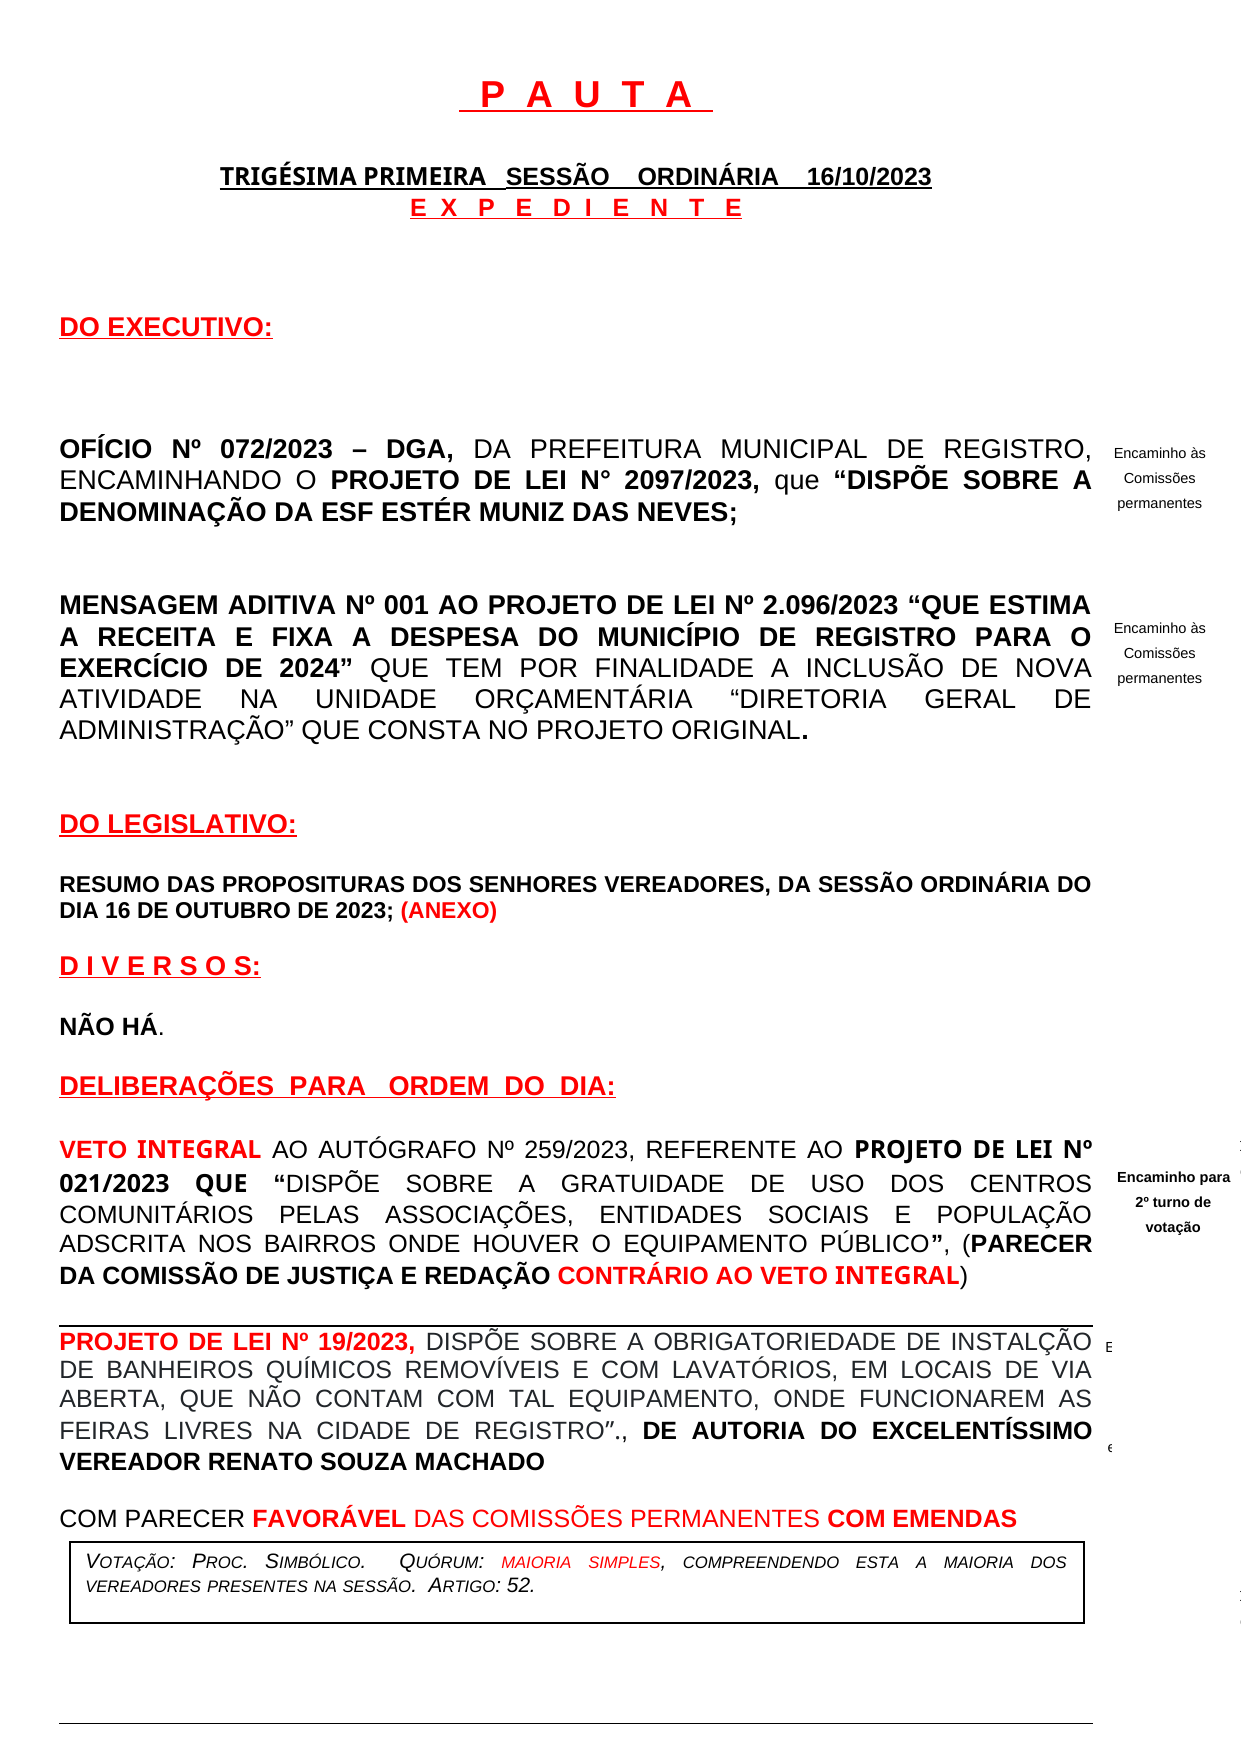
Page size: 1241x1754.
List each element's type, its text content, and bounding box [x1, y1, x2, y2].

text Comissões [1106, 638, 1227, 663]
text MENSAGEM ADITIVA Nº 001 AO PROJETO DE LEI Nº 2.096/2023 “que estima a receita e fixa a despesa do município de registro para o exercício de 2024” que tem por finalidade a inclusão de nova atividade na unidade orçamentária “diretoria geral de ADMINISTRAÇÃO” QUE consta no projeto original. [59, 589, 1093, 746]
text trigésima PRIMEIRA SESSÃO ORDINÁRIA 16/10/2023 [59, 159, 1093, 193]
text D I V E R S O S: [59, 949, 1093, 981]
subtitle DO EXECUTIVO: [59, 311, 1093, 342]
text NÃO HÁ. [59, 1012, 1093, 1041]
text Votação: Proc. Simbólico. Quórum: maioria simples, compreendendo esta a maioria dos vereadores presentes na sessão. Artigo: 52. [85, 1549, 1069, 1597]
text permanentes [1106, 488, 1227, 513]
text ofício nº 072/2023 – dgA, da prefeitura municipal de registro, encaminhando O PROJETO DE LEI N° 2097/2023, que “DISPÕE SOBRE A DENOMINAÇÃO DA ESF ESTÉR MUNIZ DAS NEVES; [59, 433, 1093, 527]
text DELIBERAÇÕES PARA ORDEM DO DIA: [59, 1069, 1093, 1101]
text Comissões [1106, 463, 1227, 488]
text P A U T A [59, 73, 1093, 116]
text RESUMO DAS PROPOSITURAS DOS SENHORES VEREADORES, DA SESSÃO ORDINÁRIA DO DIA 16 DE OUTUBRO DE 2023; (ANEXO) [59, 871, 1093, 923]
text Encaminho às [1106, 613, 1227, 638]
text permanentes [1106, 663, 1227, 688]
text E X P E D I E N T E [59, 193, 1093, 222]
text Encaminho às [1106, 438, 1227, 463]
text PROJETO DE LEI Nº 19/2023, DISPÕE SOBRE A OBRIGATORIEDADE DE INSTALÇÃO DE BANHEIROS QUÍMICOS REMOVÍVEIS E COM LAVATÓRIOS, EM LOCAIS DE VIA ABERTA, QUE NÃO CONTAM COM TAL EQUIPAMENTO, ONDE FUNCIONAREM AS FEIRAS LIVRES NA CIDADE DE REGISTRO”., DE AUTORIA DO EXCELENTÍSSIMO VEREADOR RENATO SOUZA MACHADO [59, 1327, 1093, 1476]
text VETO INTEGRAL AO AUTÓGRAFO Nº 259/2023, REFERENTE AO PROJETO DE LEI Nº 021/2023 QUE “DISPÕE SOBRE A GRATUIDADE DE USO DOS CENTROS COMUNITÁRIOS PELAS ASSOCIAÇÕES, ENTIDADES SOCIAIS E POPULAÇÃO ADSCRITA NOS BAIRROS ONDE HOUVER O EQUIPAMENTO PÚBLICO”, (PARECER DA COMISSÃO DE JUSTIÇA E REDAÇÃO CONTRÁRIO AO VETO INTEGRAL) [59, 1132, 1093, 1292]
text DO LEGISLATIVO: [59, 808, 1093, 839]
text Encaminho para 2º turno de votação [1112, 1162, 1233, 1237]
text Com Parecer FAVORÁVEL das comissões permanentes COM EMENDAS [59, 1504, 1093, 1533]
